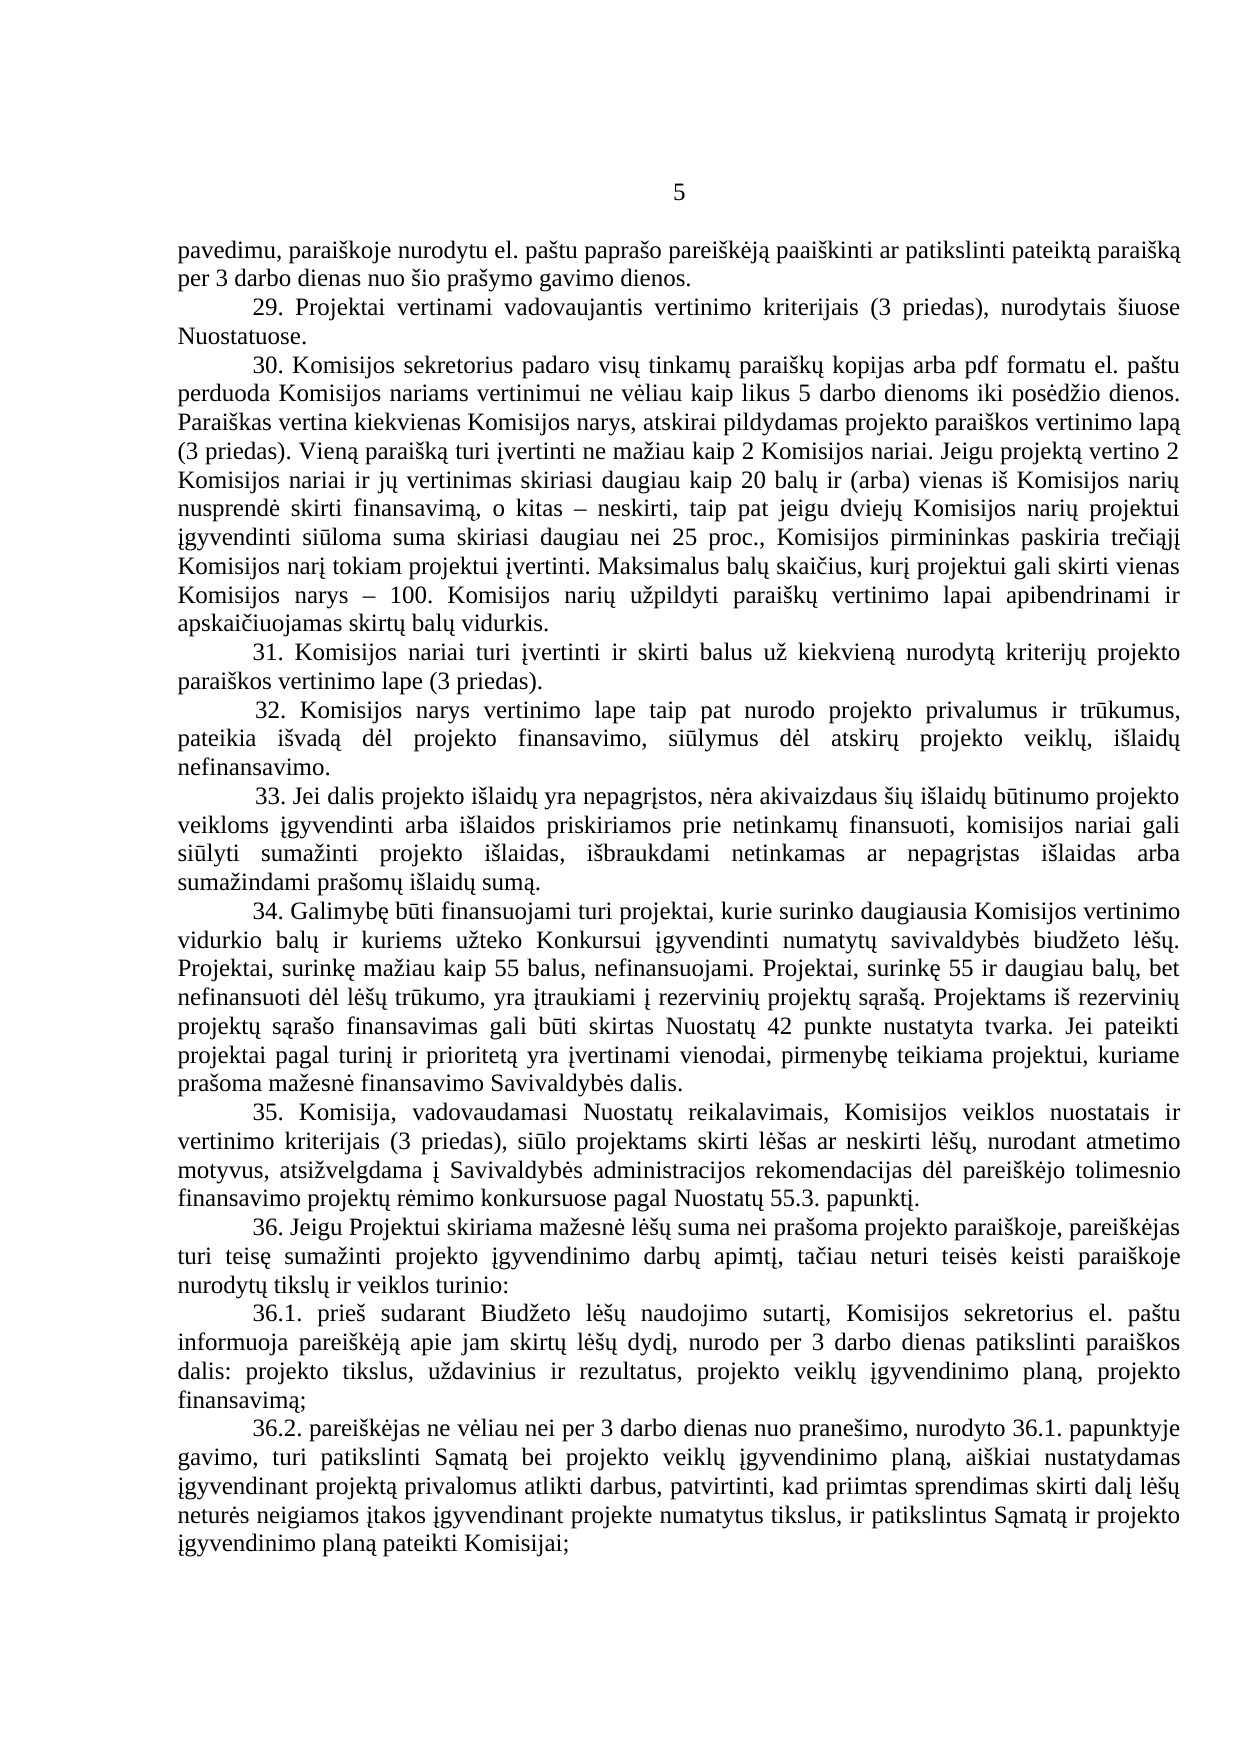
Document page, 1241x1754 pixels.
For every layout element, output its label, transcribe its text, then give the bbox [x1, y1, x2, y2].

text 30. Komisijos sekretorius padaro visų tinkamų paraiškų kopijas arba pdf formatu el. paštu perduoda Komisijos nariams vertinimui ne vėliau kaip likus 5 darbo dienoms iki posėdžio dienos. Paraiškas vertina kiekvienas Komisijos narys, atskirai pildydamas projekto paraiškos vertinimo lapą (3 priedas). Vieną paraišką turi įvertinti ne mažiau kaip 2 Komisijos nariai. Jeigu projektą vertino 2 Komisijos nariai ir jų vertinimas skiriasi daugiau kaip 20 balų ir (arba) vienas iš Komisijos narių nusprendė skirti finansavimą, o kitas – neskirti, taip pat jeigu dviejų Komisijos narių projektui įgyvendinti siūloma suma skiriasi daugiau nei 25 proc., Komisijos pirmininkas paskiria trečiąjį Komisijos narį tokiam projektui įvertinti. Maksimalus balų skaičius, kurį projektui gali skirti vienas Komisijos narys – 100. Komisijos narių užpildyti paraiškų vertinimo lapai apibendrinami ir apskaičiuojamas skirtų balų vidurkis. [177, 350, 1181, 637]
text 35. Komisija, vadovaudamasi Nuostatų reikalavimais, Komisijos veiklos nuostatais ir vertinimo kriterijais (3 priedas), siūlo projektams skirti lėšas ar neskirti lėšų, nurodant atmetimo motyvus, atsižvelgdama į Savivaldybės administracijos rekomendacijas dėl pareiškėjo tolimesnio finansavimo projektų rėmimo konkursuose pagal Nuostatų 55.3. papunktį. [177, 1097, 1181, 1212]
text 36.2. pareiškėjas ne vėliau nei per 3 darbo dienas nuo pranešimo, nurodyto 36.1. papunktyje gavimo, turi patikslinti Sąmatą bei projekto veiklų įgyvendinimo planą, aiškiai nustatydamas įgyvendinant projektą privalomus atlikti darbus, patvirtinti, kad priimtas sprendimas skirti dalį lėšų neturės neigiamos įtakos įgyvendinant projekte numatytus tikslus, ir patikslintus Sąmatą ir projekto įgyvendinimo planą pateikti Komisijai; [177, 1413, 1181, 1557]
text 29. Projektai vertinami vadovaujantis vertinimo kriterijais (3 priedas), nurodytais šiuose Nuostatuose. [177, 292, 1181, 350]
text 34. Galimybę būti finansuojami turi projektai, kurie surinko daugiausia Komisijos vertinimo vidurkio balų ir kuriems užteko Konkursui įgyvendinti numatytų savivaldybės biudžeto lėšų. Projektai, surinkę mažiau kaip 55 balus, nefinansuojami. Projektai, surinkę 55 ir daugiau balų, bet nefinansuoti dėl lėšų trūkumo, yra įtraukiami į rezervinių projektų sąrašą. Projektams iš rezervinių projektų sąrašo finansavimas gali būti skirtas Nuostatų 42 punkte nustatyta tvarka. Jei pateikti projektai pagal turinį ir prioritetą yra įvertinami vienodai, pirmenybę teikiama projektui, kuriame prašoma mažesnė finansavimo Savivaldybės dalis. [177, 896, 1181, 1097]
text 31. Komisijos nariai turi įvertinti ir skirti balus už kiekvieną nurodytą kriterijų projekto paraiškos vertinimo lape (3 priedas). [177, 637, 1181, 695]
text 32. Komisijos narys vertinimo lape taip pat nurodo projekto privalumus ir trūkumus, pateikia išvadą dėl projekto finansavimo, siūlymus dėl atskirų projekto veiklų, išlaidų nefinansavimo. [177, 695, 1181, 781]
text pavedimu, paraiškoje nurodytu el. paštu paprašo pareiškėją paaiškinti ar patikslinti pateiktą paraišką per 3 darbo dienas nuo šio prašymo gavimo dienos. [177, 235, 1181, 292]
text 36.1. prieš sudarant Biudžeto lėšų naudojimo sutartį, Komisijos sekretorius el. paštu informuoja pareiškėją apie jam skirtų lėšų dydį, nurodo per 3 darbo dienas patikslinti paraiškos dalis: projekto tikslus, uždavinius ir rezultatus, projekto veiklų įgyvendinimo planą, projekto finansavimą; [177, 1298, 1181, 1413]
text 33. Jei dalis projekto išlaidų yra nepagrįstos, nėra akivaizdaus šių išlaidų būtinumo projekto veikloms įgyvendinti arba išlaidos priskiriamos prie netinkamų finansuoti, komisijos nariai gali siūlyti sumažinti projekto išlaidas, išbraukdami netinkamas ar nepagrįstas išlaidas arba sumažindami prašomų išlaidų sumą. [177, 781, 1181, 896]
text 36. Jeigu Projektui skiriama mažesnė lėšų suma nei prašoma projekto paraiškoje, pareiškėjas turi teisę sumažinti projekto įgyvendinimo darbų apimtį, tačiau neturi teisės keisti paraiškoje nurodytų tikslų ir veiklos turinio: [177, 1212, 1181, 1298]
